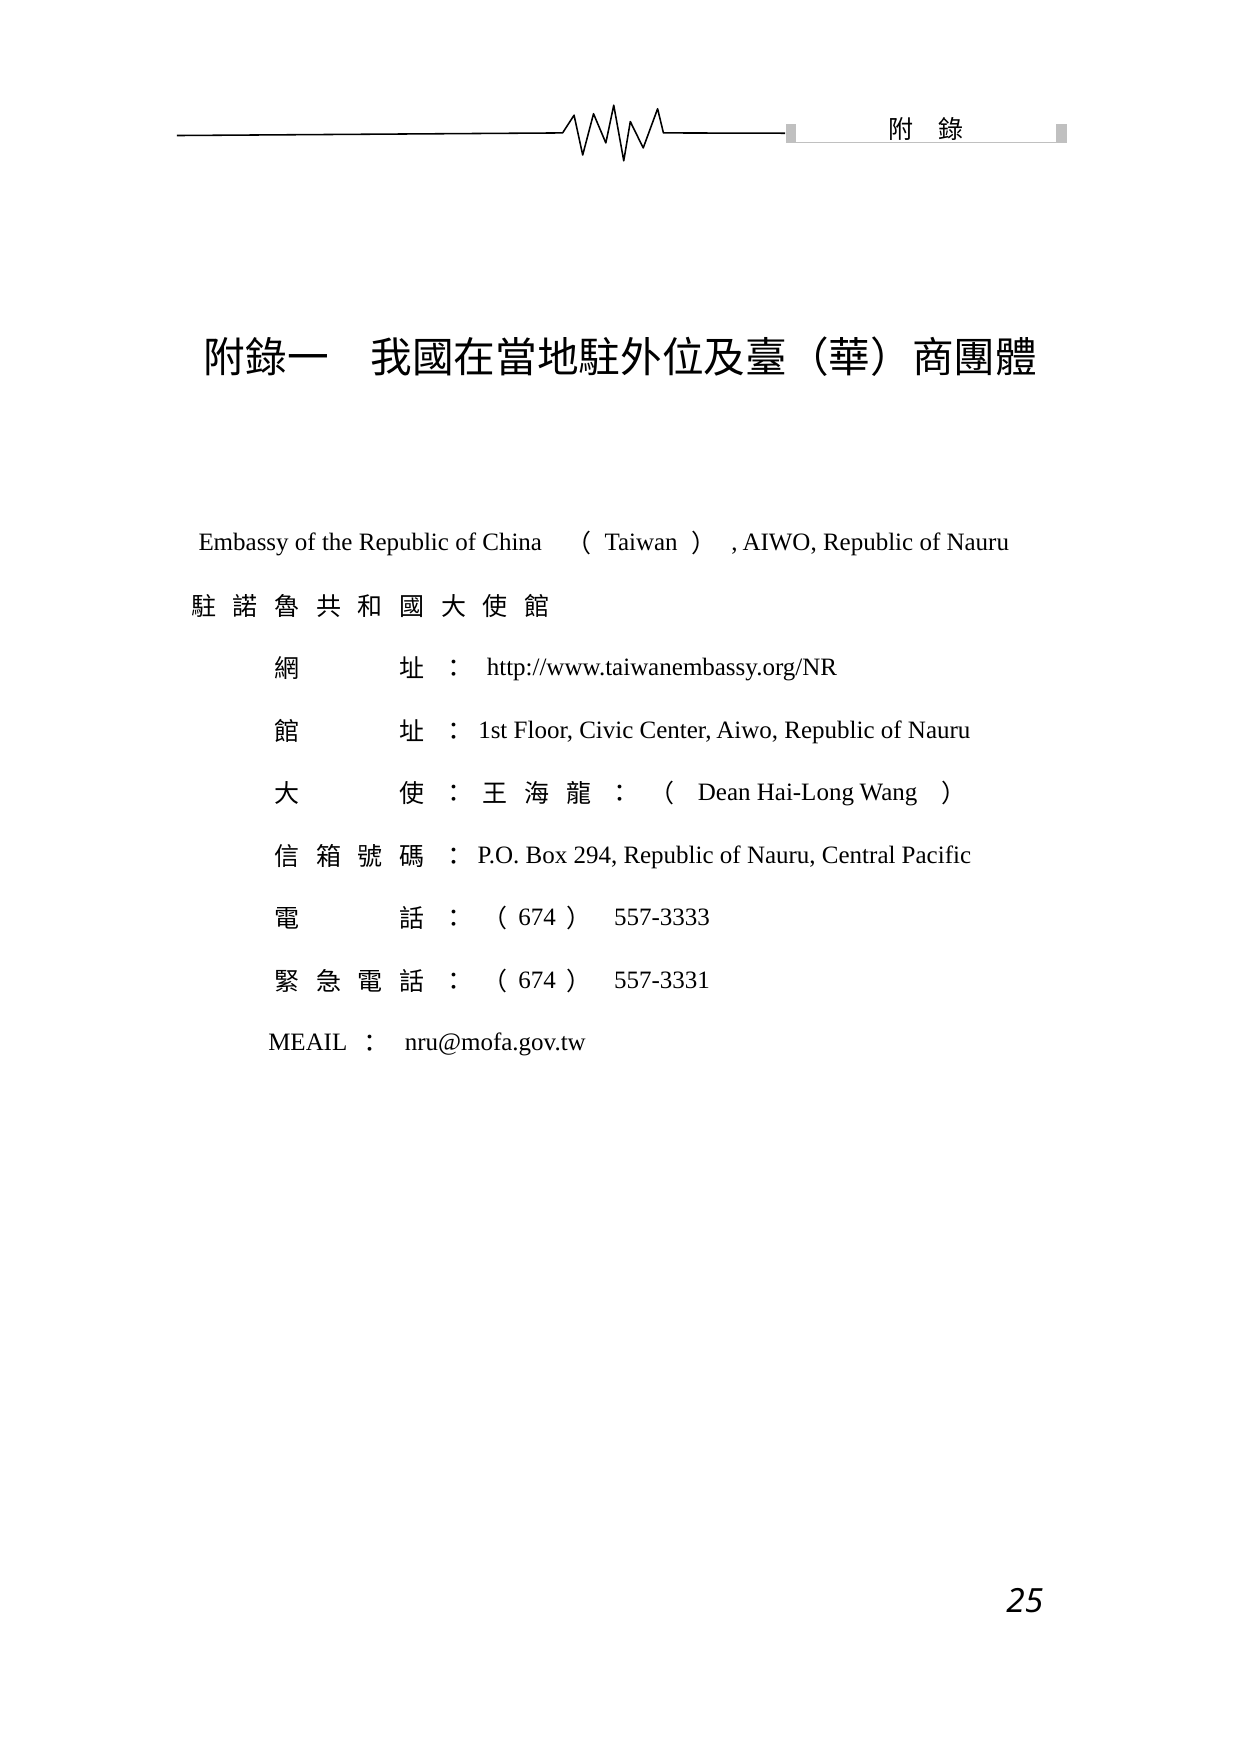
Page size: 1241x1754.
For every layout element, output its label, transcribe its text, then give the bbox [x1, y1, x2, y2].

text 附錄一 我國在當地駐外位及臺（華）商團體 [183, 313, 1058, 375]
text MEAIL：nru@mofa.gov.tw [183, 1000, 1058, 1063]
text 大 使：王海龍：（Dean Hai-Long Wang） [183, 750, 1058, 813]
text 緊急電話：（674）557-3331 [183, 938, 1058, 1000]
text 電 話：（674）557-3333 [183, 875, 1058, 938]
text 館 址：1st Floor, Civic Center, Aiwo, Republic of Nauru [183, 688, 1058, 750]
text Embassy of the Republic of China（Taiwan）, AIWO, Republic of Nauru [183, 500, 1058, 563]
text 網 址：http://www.taiwanembassy.org/NR [183, 625, 1058, 688]
text 駐諾魯共和國大使館 [183, 563, 1058, 625]
text 信箱號碼：P.O. Box 294, Republic of Nauru, Central Pacific [183, 813, 1058, 875]
